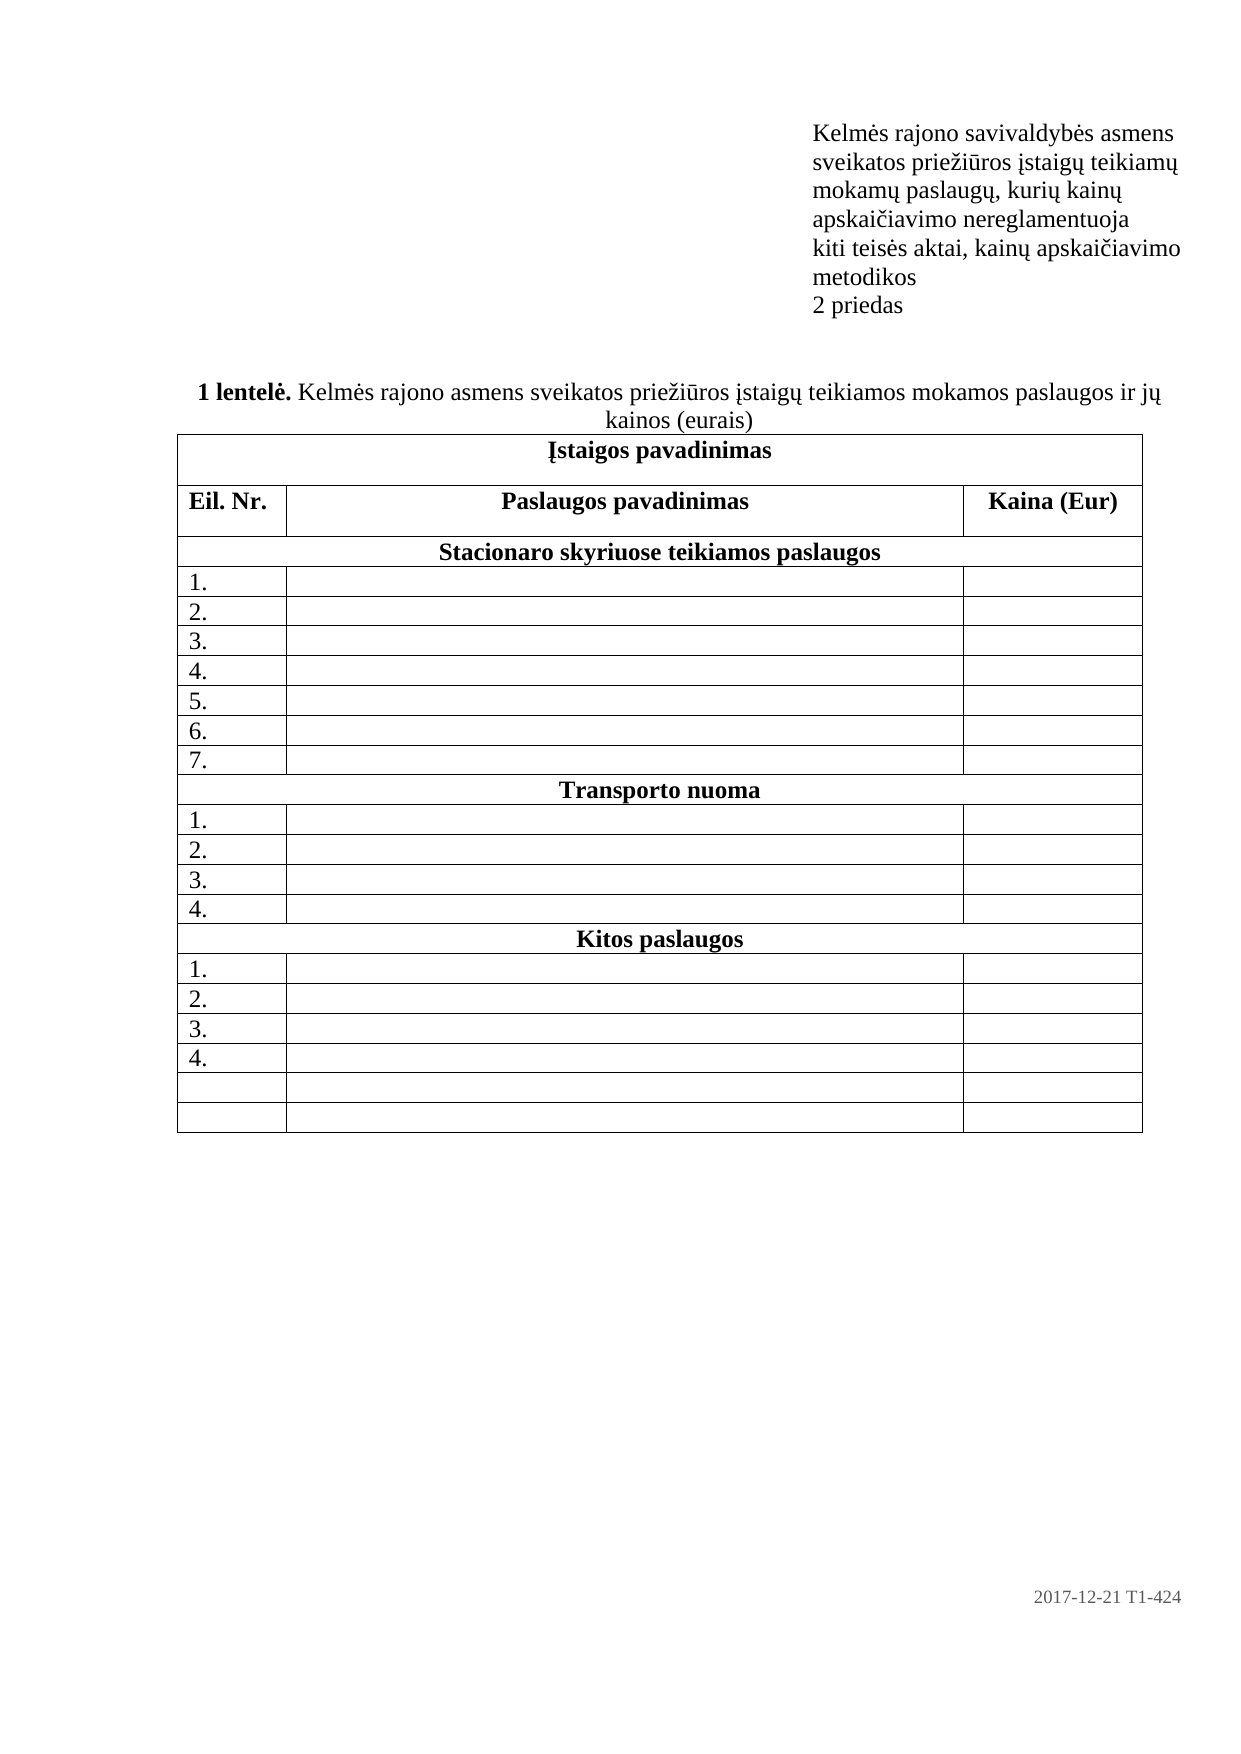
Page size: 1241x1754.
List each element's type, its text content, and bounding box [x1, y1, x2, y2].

table_cell [287, 686, 963, 715]
table_cell [287, 656, 963, 685]
table_cell [964, 656, 1142, 685]
table_cell 1. [178, 805, 286, 834]
text sveikatos priežiūros įstaigų teikiamų [812, 147, 1181, 176]
table_cell [287, 1073, 963, 1102]
table_cell 3. [178, 626, 286, 655]
table_cell Paslaugos pavadinimas [287, 486, 963, 536]
table_cell [287, 1014, 963, 1042]
table_cell [287, 895, 963, 923]
table_cell [287, 984, 963, 1013]
table_header Įstaigos pavadinimas [178, 435, 1142, 485]
table_cell [964, 626, 1142, 655]
table_cell [287, 1103, 963, 1132]
table_cell 1. [178, 567, 286, 596]
table_cell 4. [178, 895, 286, 923]
table_cell 2. [178, 835, 286, 864]
table_cell [964, 835, 1142, 864]
table_cell [964, 1103, 1142, 1132]
table_cell [287, 835, 963, 864]
table_cell [964, 1014, 1142, 1042]
text 2 priedas [812, 291, 1181, 319]
table_cell 4. [178, 656, 286, 685]
table_cell Transporto nuoma [178, 775, 1142, 804]
table_cell 5. [178, 686, 286, 715]
table_cell [964, 597, 1142, 625]
table_cell 2. [178, 597, 286, 625]
table_cell [287, 597, 963, 625]
table_cell 2. [178, 984, 286, 1013]
text kiti teisės aktai, kainų apskaičiavimo [812, 233, 1181, 262]
text 1 lentelė. Kelmės rajono asmens sveikatos priežiūros įstaigų teikiamos mokamos paslaugos ir jų kainos (eurais) [177, 377, 1181, 434]
table_cell [964, 716, 1142, 744]
table_cell 7. [178, 746, 286, 774]
table_cell 1. [178, 954, 286, 983]
table_cell [964, 984, 1142, 1013]
table_cell [964, 865, 1142, 893]
text mokamų paslaugų, kurių kainų [812, 176, 1181, 204]
table_cell [964, 895, 1142, 923]
table_cell [287, 1044, 963, 1072]
table_cell [964, 1073, 1142, 1102]
table_cell [287, 626, 963, 655]
table_cell [178, 1103, 286, 1132]
table_cell [964, 954, 1142, 983]
table_cell [964, 805, 1142, 834]
text metodikos [812, 262, 1181, 291]
table_cell [287, 567, 963, 596]
table_cell [964, 686, 1142, 715]
table_cell Stacionaro skyriuose teikiamos paslaugos [178, 537, 1142, 566]
table_cell 6. [178, 716, 286, 744]
table_cell [287, 865, 963, 893]
table_cell [287, 954, 963, 983]
table_cell [287, 805, 963, 834]
table_cell [964, 746, 1142, 774]
text Kelmės rajono savivaldybės asmens [812, 118, 1181, 147]
table_cell Eil. Nr. [178, 486, 286, 536]
table_cell [287, 716, 963, 744]
text apskaičiavimo nereglamentuoja [812, 204, 1181, 233]
table_cell 4. [178, 1044, 286, 1072]
table_cell 3. [178, 1014, 286, 1042]
table_cell 3. [178, 865, 286, 893]
table_cell Kaina (Eur) [964, 486, 1142, 536]
table_cell [964, 1044, 1142, 1072]
table_cell Kitos paslaugos [178, 924, 1142, 953]
table_cell [178, 1073, 286, 1102]
table_cell [287, 746, 963, 774]
table_cell [964, 567, 1142, 596]
